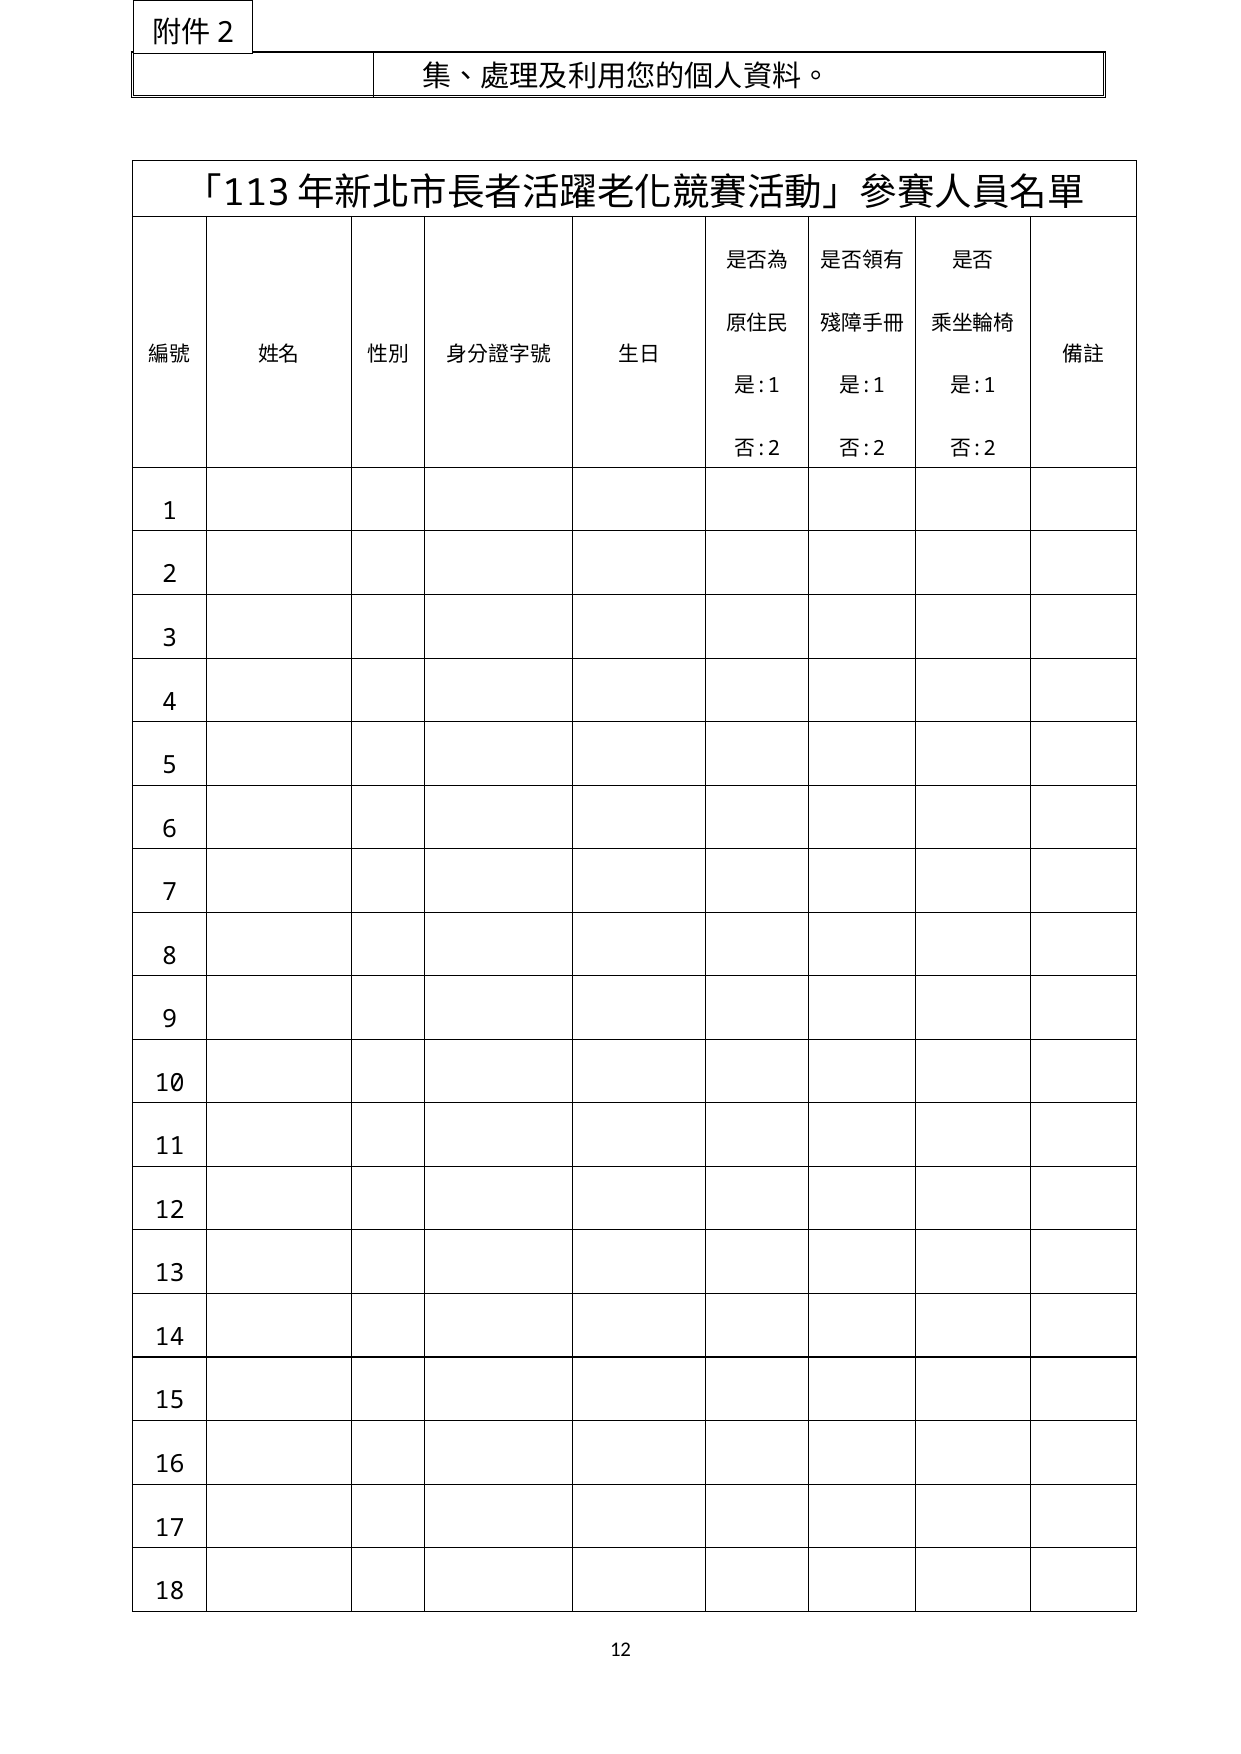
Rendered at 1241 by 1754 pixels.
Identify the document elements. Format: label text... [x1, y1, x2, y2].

table_cell [573, 722, 705, 784]
table_cell 9 [133, 976, 206, 1039]
table_cell 6 [133, 786, 206, 848]
table_cell [352, 659, 424, 721]
table_cell [573, 1103, 705, 1166]
table_cell 8 [133, 913, 206, 975]
table_cell [916, 786, 1030, 848]
table_cell [352, 1485, 424, 1547]
table_cell 11 [133, 1103, 206, 1166]
table_cell [809, 1103, 915, 1166]
table_cell 17 [133, 1485, 206, 1547]
table_cell 編號 [133, 217, 206, 467]
table_cell [809, 786, 915, 848]
table_cell [207, 1485, 351, 1547]
table_cell [352, 1230, 424, 1293]
table_cell [916, 1040, 1030, 1102]
table_cell 1 [133, 468, 206, 530]
table_cell [425, 976, 572, 1039]
table_cell [1031, 595, 1136, 657]
table_cell [573, 531, 705, 594]
table_cell [352, 913, 424, 975]
table_cell [809, 468, 915, 530]
table_cell [916, 1548, 1030, 1611]
text 附件2 [149, 8, 237, 46]
table_cell [1031, 786, 1136, 848]
table_cell [916, 913, 1030, 975]
table_cell [706, 531, 808, 594]
table_cell [706, 786, 808, 848]
table_cell [425, 468, 572, 530]
table_cell [207, 849, 351, 912]
table_cell [809, 531, 915, 594]
table_cell [916, 1103, 1030, 1166]
table_header 「113年新北市長者活躍老化競賽活動」參賽人員名單 [133, 161, 1136, 216]
table_cell [352, 976, 424, 1039]
table_cell [425, 1167, 572, 1229]
table_cell [352, 786, 424, 848]
table_cell [706, 976, 808, 1039]
table_cell [1031, 659, 1136, 721]
table_cell 是否 乘坐輪椅 是:1 否:2 [916, 217, 1030, 467]
table_cell [352, 531, 424, 594]
table_cell [809, 722, 915, 784]
table_cell 姓名 [207, 217, 351, 467]
table_cell [425, 1040, 572, 1102]
table_cell [1031, 1421, 1136, 1483]
table_cell 2 [133, 531, 206, 594]
table_cell 12 [133, 1167, 206, 1229]
table_cell [706, 1103, 808, 1166]
table_cell [916, 849, 1030, 912]
table_cell [207, 1294, 351, 1356]
table_cell [809, 1167, 915, 1229]
table_cell [1031, 1103, 1136, 1166]
table_cell [916, 1167, 1030, 1229]
table_cell [916, 595, 1030, 657]
table_cell [573, 849, 705, 912]
table_cell [809, 849, 915, 912]
table_cell [706, 1358, 808, 1420]
table_cell [573, 1294, 705, 1356]
table_cell [352, 1294, 424, 1356]
table_cell [425, 531, 572, 594]
table_cell [207, 1421, 351, 1483]
table_cell [809, 1230, 915, 1293]
table_cell [425, 1230, 572, 1293]
table_cell 備註 [1031, 217, 1136, 467]
table_cell [573, 786, 705, 848]
table_cell [573, 595, 705, 657]
table_cell [425, 722, 572, 784]
table_cell 性別 [352, 217, 424, 467]
table_cell [809, 1040, 915, 1102]
table_cell 16 [133, 1421, 206, 1483]
table_cell [706, 1040, 808, 1102]
table_cell [573, 1167, 705, 1229]
table_cell [916, 1294, 1030, 1356]
table_cell [352, 1040, 424, 1102]
table_cell [916, 468, 1030, 530]
table_cell [352, 1548, 424, 1611]
table_cell [352, 1421, 424, 1483]
table_cell [207, 659, 351, 721]
table_cell [425, 913, 572, 975]
table_cell [1031, 1294, 1136, 1356]
table_cell [425, 1358, 572, 1420]
table_cell [207, 913, 351, 975]
table_cell 14 [133, 1294, 206, 1356]
table_cell [573, 468, 705, 530]
table_cell [1031, 1485, 1136, 1547]
table_cell [573, 1485, 705, 1547]
table_cell [706, 468, 808, 530]
table_cell [352, 1358, 424, 1420]
table_cell 4 [133, 659, 206, 721]
table_cell [809, 595, 915, 657]
table_cell [573, 1421, 705, 1483]
table_cell 13 [133, 1230, 206, 1293]
table_cell [809, 1548, 915, 1611]
table_cell [706, 1548, 808, 1611]
table_cell [706, 913, 808, 975]
table_cell [916, 531, 1030, 594]
table_cell [352, 722, 424, 784]
table_cell [1031, 1358, 1136, 1420]
table_cell [352, 1103, 424, 1166]
table_cell [1031, 1167, 1136, 1229]
table_cell 集、處理及利用您的個人資料。 [374, 53, 1103, 95]
table_cell [809, 1485, 915, 1547]
table_cell [706, 1230, 808, 1293]
table_cell 是否為 原住民 是:1 否:2 [706, 217, 808, 467]
table_cell [207, 722, 351, 784]
table_cell [1031, 468, 1136, 530]
table_cell [1031, 1548, 1136, 1611]
table_cell [573, 1040, 705, 1102]
table_cell [1031, 849, 1136, 912]
table_cell [916, 1230, 1030, 1293]
table_cell [809, 976, 915, 1039]
table_cell 是否領有 殘障手冊 是:1 否:2 [809, 217, 915, 467]
table_cell [425, 1421, 572, 1483]
table_cell [916, 1358, 1030, 1420]
table_cell [706, 659, 808, 721]
table_cell [352, 595, 424, 657]
table_cell 7 [133, 849, 206, 912]
table_cell [1031, 913, 1136, 975]
table_cell 18 [133, 1548, 206, 1611]
table_cell [1031, 531, 1136, 594]
table_cell [207, 595, 351, 657]
table_cell [573, 1230, 705, 1293]
table_cell [207, 1103, 351, 1166]
table_cell [916, 722, 1030, 784]
table_cell [809, 1421, 915, 1483]
table_cell [573, 913, 705, 975]
table_cell [425, 1485, 572, 1547]
table_cell [207, 1358, 351, 1420]
table_cell [425, 1103, 572, 1166]
table_cell [207, 1040, 351, 1102]
table_cell [207, 1167, 351, 1229]
table_cell [916, 1421, 1030, 1483]
table_cell [134, 53, 373, 95]
table_cell [706, 1294, 808, 1356]
table_cell 10 [133, 1040, 206, 1102]
table_cell [916, 659, 1030, 721]
table_cell [207, 1230, 351, 1293]
table_cell 生日 [573, 217, 705, 467]
table_cell [207, 468, 351, 530]
table_cell [916, 1485, 1030, 1547]
table_cell 5 [133, 722, 206, 784]
table_cell [573, 1548, 705, 1611]
table_cell [207, 1548, 351, 1611]
table_cell [425, 849, 572, 912]
table_cell 15 [133, 1358, 206, 1420]
table_cell [916, 976, 1030, 1039]
table_cell [207, 531, 351, 594]
table_cell [1031, 1230, 1136, 1293]
table_cell [207, 976, 351, 1039]
table_cell [1031, 976, 1136, 1039]
table_cell [207, 786, 351, 848]
table_cell [809, 659, 915, 721]
table_cell [706, 849, 808, 912]
table_cell [425, 1548, 572, 1611]
table_cell [425, 659, 572, 721]
table_cell [706, 595, 808, 657]
table_cell [1031, 722, 1136, 784]
table_cell [809, 1294, 915, 1356]
table_cell [425, 786, 572, 848]
table_cell [706, 1485, 808, 1547]
table_cell [425, 595, 572, 657]
table_cell [706, 1421, 808, 1483]
table_cell [573, 976, 705, 1039]
table_cell [1031, 1040, 1136, 1102]
table_cell [809, 1358, 915, 1420]
table_cell [706, 722, 808, 784]
table_cell [809, 913, 915, 975]
table_cell [352, 468, 424, 530]
table_cell 3 [133, 595, 206, 657]
table_cell [573, 659, 705, 721]
table_cell [706, 1167, 808, 1229]
table_cell [425, 1294, 572, 1356]
table_cell 身分證字號 [425, 217, 572, 467]
table_cell [573, 1358, 705, 1420]
table_cell [352, 849, 424, 912]
table_cell [352, 1167, 424, 1229]
